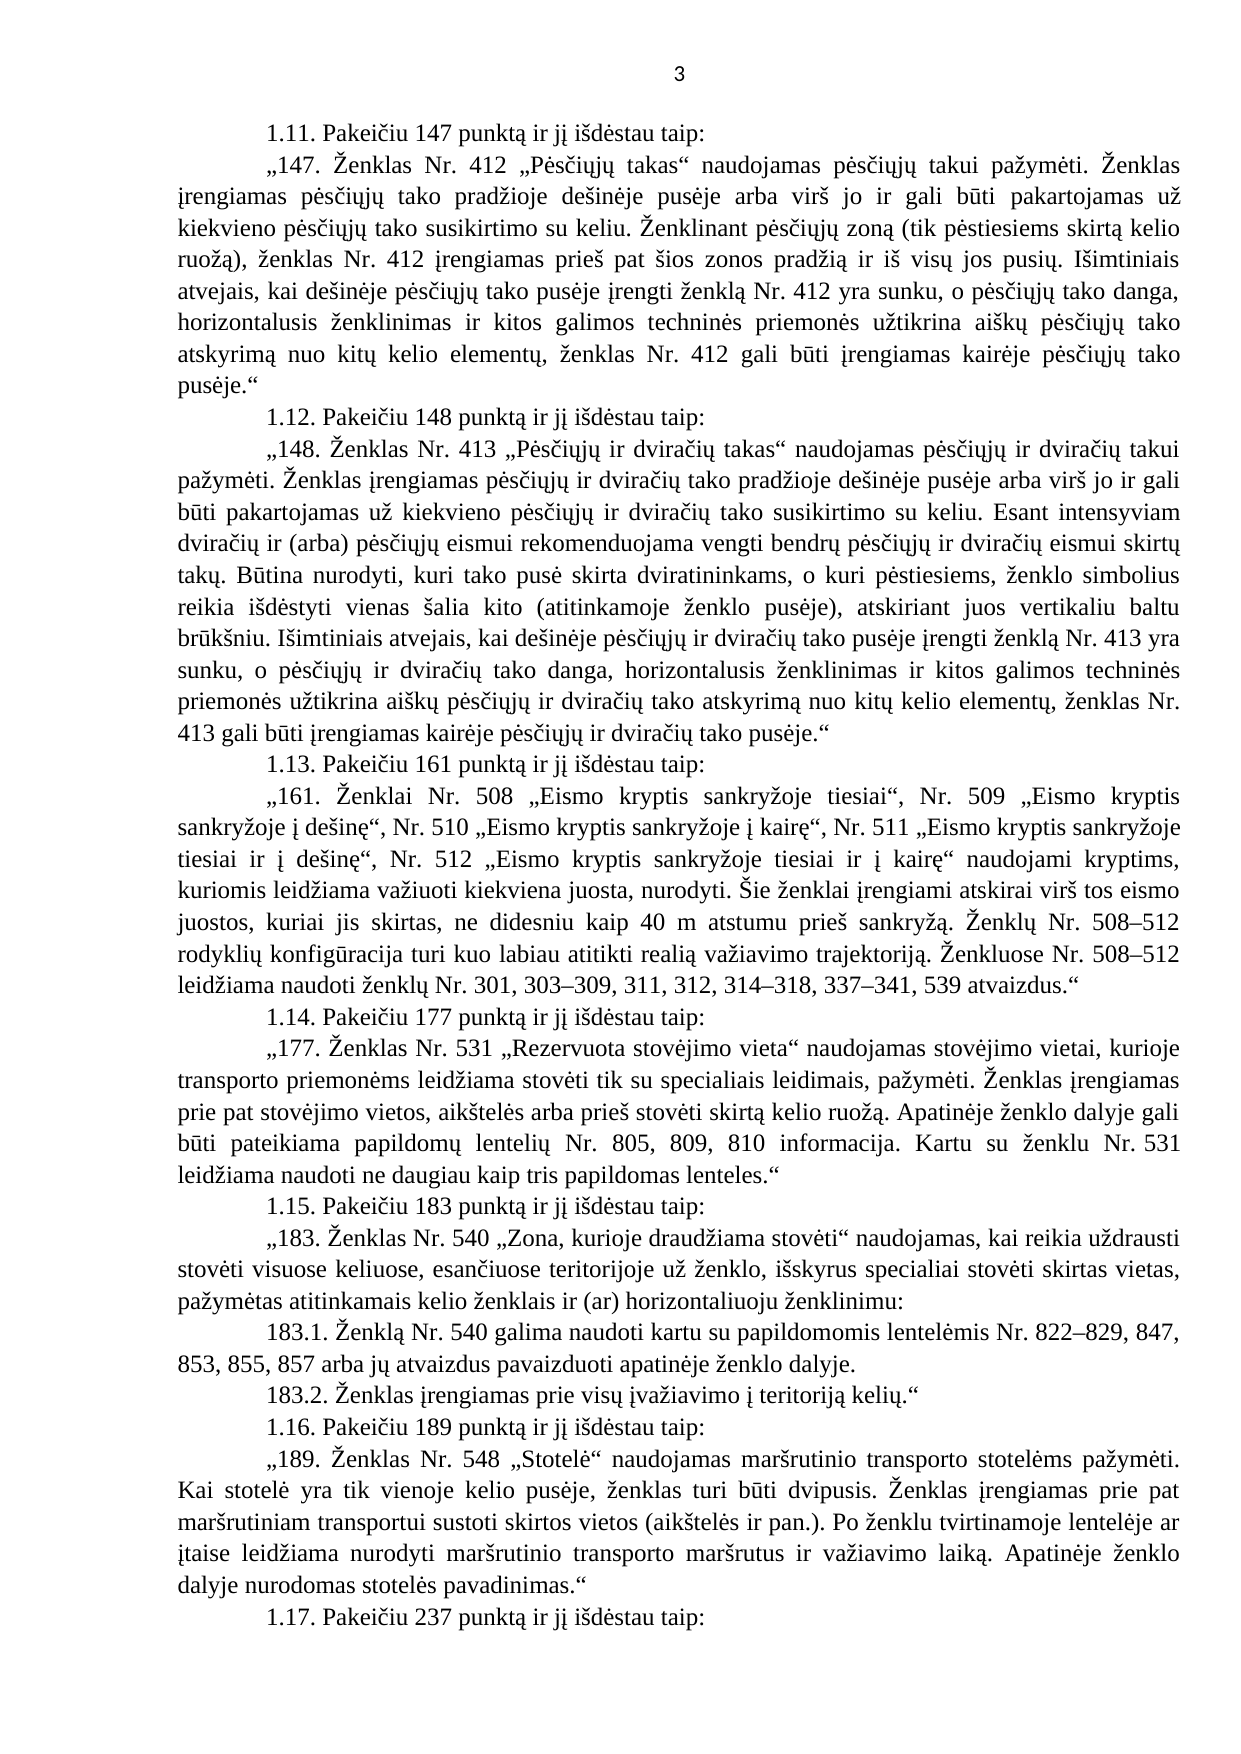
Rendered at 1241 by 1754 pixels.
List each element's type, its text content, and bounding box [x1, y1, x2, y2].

text „161. Ženklai Nr. 508 „Eismo kryptis sankryžoje tiesiai“, Nr. 509 „Eismo kryptis sankryžoje į dešinę“, Nr. 510 „Eismo kryptis sankryžoje į kairę“, Nr. 511 „Eismo kryptis sankryžoje tiesiai ir į dešinę“, Nr. 512 „Eismo kryptis sankryžoje tiesiai ir į kairę“ naudojami kryptims, kuriomis leidžiama važiuoti kiekviena juosta, nurodyti. Šie ženklai įrengiami atskirai virš tos eismo juostos, kuriai jis skirtas, ne didesniu kaip 40 m atstumu prieš sankryžą. Ženklų Nr. 508–512 rodyklių konfigūracija turi kuo labiau atitikti realią važiavimo trajektoriją. Ženkluose Nr. 508–512 leidžiama naudoti ženklų Nr. 301, 303–309, 311, 312, 314–318, 337–341, 539 atvaizdus.“ [177, 781, 1181, 999]
text „147. Ženklas Nr. 412 „Pėsčiųjų takas“ naudojamas pėsčiųjų takui pažymėti. Ženklas įrengiamas pėsčiųjų tako pradžioje dešinėje pusėje arba virš jo ir gali būti pakartojamas už kiekvieno pėsčiųjų tako susikirtimo su keliu. Ženklinant pėsčiųjų zoną (tik pėstiesiems skirtą kelio ruožą), ženklas Nr. 412 įrengiamas prieš pat šios zonos pradžią ir iš visų jos pusių. Išimtiniais atvejais, kai dešinėje pėsčiųjų tako pusėje įrengti ženklą Nr. 412 yra sunku, o pėsčiųjų tako danga, horizontalusis ženklinimas ir kitos galimos techninės priemonės užtikrina aiškų pėsčiųjų tako atskyrimą nuo kitų kelio elementų, ženklas Nr. 412 gali būti įrengiamas kairėje pėsčiųjų tako pusėje.“ [177, 150, 1181, 399]
text „189. Ženklas Nr. 548 „Stotelė“ naudojamas maršrutinio transporto stotelėms pažymėti. Kai stotelė yra tik vienoje kelio pusėje, ženklas turi būti dvipusis. Ženklas įrengiamas prie pat maršrutiniam transportui sustoti skirtos vietos (aikštelės ir pan.). Po ženklu tvirtinamoje lentelėje ar įtaise leidžiama nurodyti maršrutinio transporto maršrutus ir važiavimo laiką. Apatinėje ženklo dalyje nurodomas stotelės pavadinimas.“ [177, 1444, 1181, 1599]
text 1.14. Pakeičiu 177 punktą ir jį išdėstau taip: [177, 1002, 1181, 1031]
text „177. Ženklas Nr. 531 „Rezervuota stovėjimo vieta“ naudojamas stovėjimo vietai, kurioje transporto priemonėms leidžiama stovėti tik su specialiais leidimais, pažymėti. Ženklas įrengiamas prie pat stovėjimo vietos, aikštelės arba prieš stovėti skirtą kelio ruožą. Apatinėje ženklo dalyje gali būti pateikiama papildomų lentelių Nr. 805, 809, 810 informacija. Kartu su ženklu Nr. 531 leidžiama naudoti ne daugiau kaip tris papildomas lenteles.“ [177, 1033, 1181, 1188]
text 1.12. Pakeičiu 148 punktą ir jį išdėstau taip: [177, 402, 1181, 431]
text „183. Ženklas Nr. 540 „Zona, kurioje draudžiama stovėti“ naudojamas, kai reikia uždrausti stovėti visuose keliuose, esančiuose teritorijoje už ženklo, išskyrus specialiai stovėti skirtas vietas, pažymėtas atitinkamais kelio ženklais ir (ar) horizontaliuoju ženklinimu: [177, 1223, 1181, 1315]
text 1.16. Pakeičiu 189 punktą ir jį išdėstau taip: [177, 1412, 1181, 1441]
text 183.2. Ženklas įrengiamas prie visų įvažiavimo į teritoriją kelių.“ [177, 1381, 1181, 1409]
text 1.17. Pakeičiu 237 punktą ir jį išdėstau taip: [177, 1602, 1181, 1630]
text 183.1. Ženklą Nr. 540 galima naudoti kartu su papildomomis lentelėmis Nr. 822–829, 847, 853, 855, 857 arba jų atvaizdus pavaizduoti apatinėje ženklo dalyje. [177, 1317, 1181, 1378]
text 1.13. Pakeičiu 161 punktą ir jį išdėstau taip: [177, 749, 1181, 778]
text „148. Ženklas Nr. 413 „Pėsčiųjų ir dviračių takas“ naudojamas pėsčiųjų ir dviračių takui pažymėti. Ženklas įrengiamas pėsčiųjų ir dviračių tako pradžioje dešinėje pusėje arba virš jo ir gali būti pakartojamas už kiekvieno pėsčiųjų ir dviračių tako susikirtimo su keliu. Esant intensyviam dviračių ir (arba) pėsčiųjų eismui rekomenduojama vengti bendrų pėsčiųjų ir dviračių eismui skirtų takų. Būtina nurodyti, kuri tako pusė skirta dviratininkams, o kuri pėstiesiems, ženklo simbolius reikia išdėstyti vienas šalia kito (atitinkamoje ženklo pusėje), atskiriant juos vertikaliu baltu brūkšniu. Išimtiniais atvejais, kai dešinėje pėsčiųjų ir dviračių tako pusėje įrengti ženklą Nr. 413 yra sunku, o pėsčiųjų ir dviračių tako danga, horizontalusis ženklinimas ir kitos galimos techninės priemonės užtikrina aiškų pėsčiųjų ir dviračių tako atskyrimą nuo kitų kelio elementų, ženklas Nr. 413 gali būti įrengiamas kairėje pėsčiųjų ir dviračių tako pusėje.“ [177, 434, 1181, 747]
text 1.11. Pakeičiu 147 punktą ir jį išdėstau taip: [177, 118, 1181, 147]
text 1.15. Pakeičiu 183 punktą ir jį išdėstau taip: [177, 1191, 1181, 1220]
